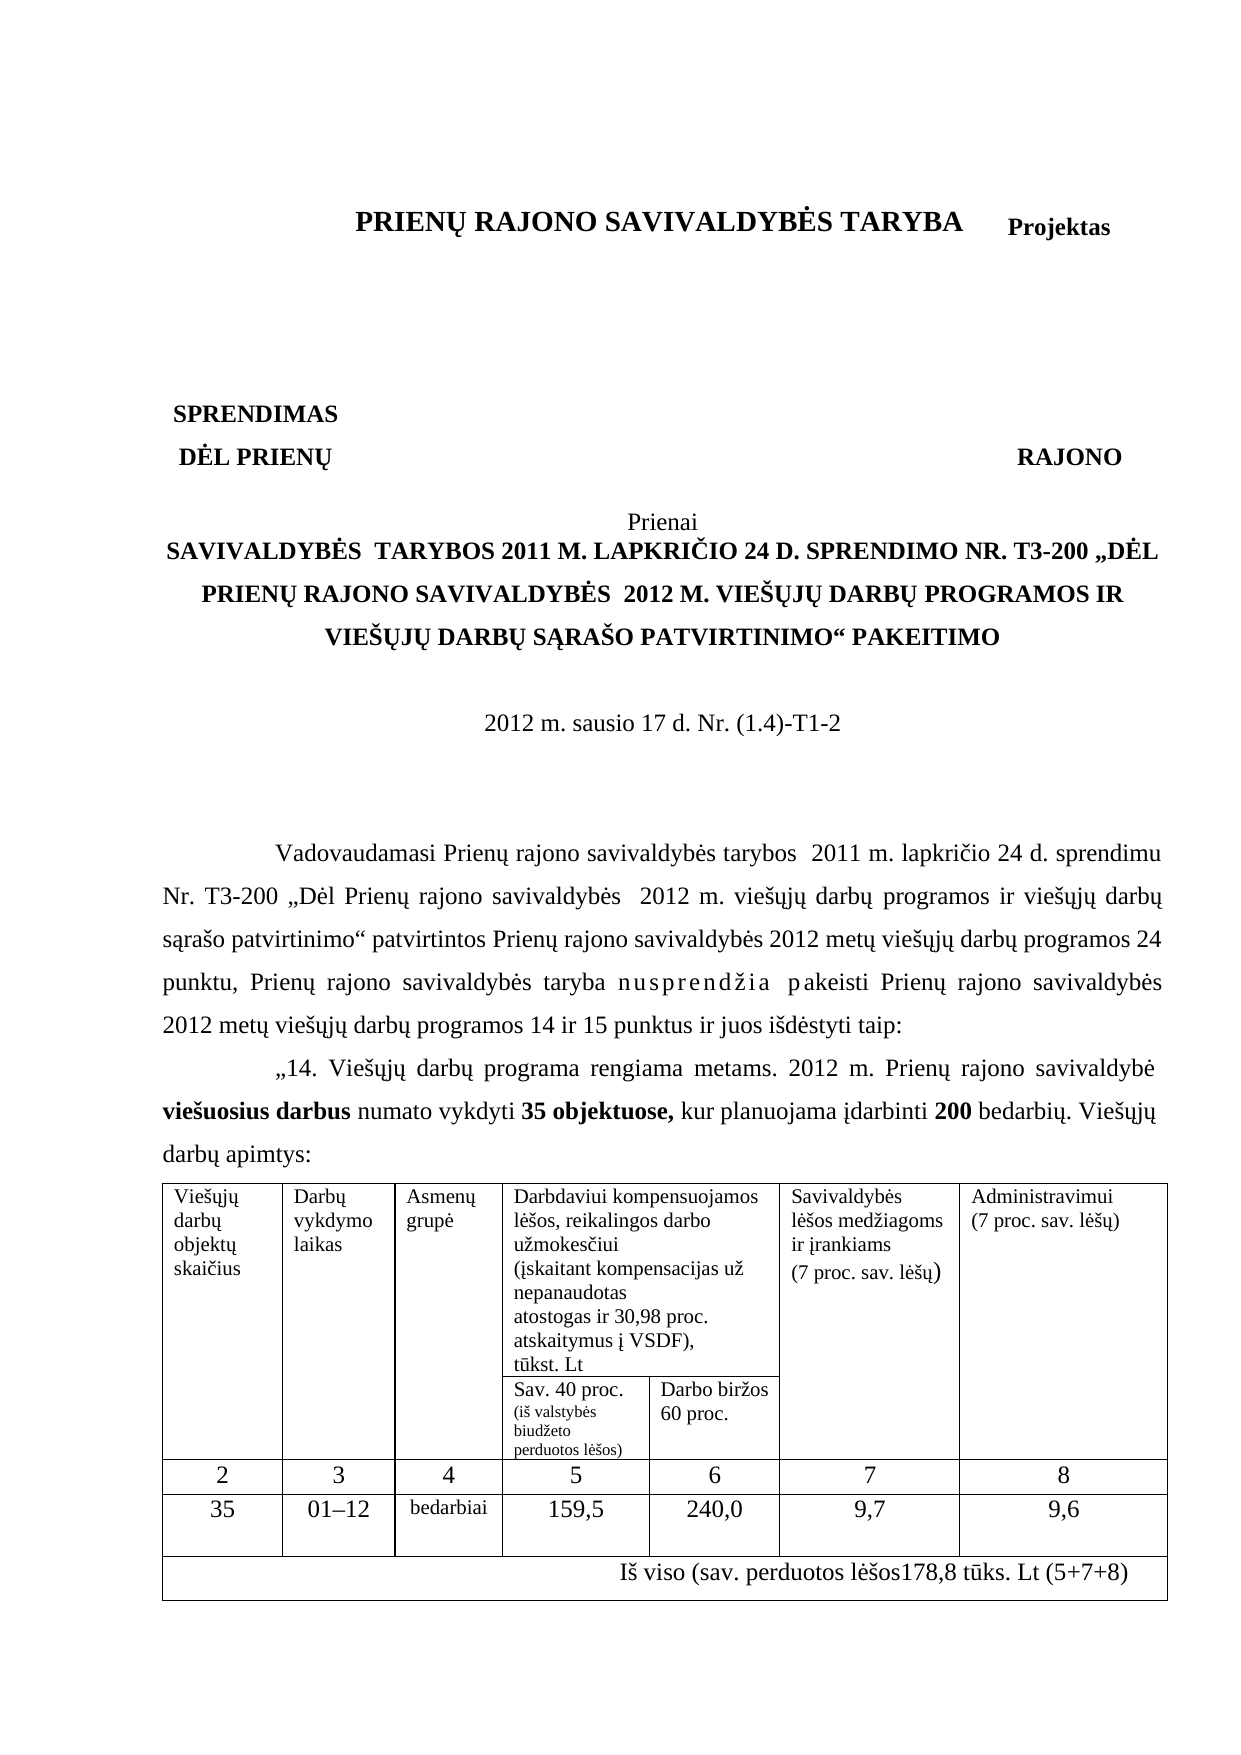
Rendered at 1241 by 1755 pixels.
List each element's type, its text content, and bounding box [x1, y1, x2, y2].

text DĖL PRIENŲ RAJONO SAVIVALDYBĖS TARYBOS 2011 M. LAPKRIČIO 24 D. SPRENDIMO NR. T3-200 „DĖL PRIENŲ RAJONO SAVIVALDYBĖS 2012 M. VIEŠŲJŲ DARBŲ PROGRAMOS IR VIEŠŲJŲ DARBŲ SĄRAŠO PATVIRTINIMO“ PAKEITIMO [162, 442, 1162, 651]
table_cell 159,5 [503, 1495, 649, 1556]
table_cell 7 [780, 1460, 959, 1493]
table_cell 4 [396, 1460, 502, 1493]
table_cell Darbo biržos 60 proc. [650, 1377, 779, 1459]
text [958, 399, 1162, 428]
table_cell 5 [503, 1460, 649, 1493]
text Vadovaudamasi Prienų rajono savivaldybės tarybos 2011 m. lapkričio 24 d. sprendimu Nr. T3-200 „Dėl Prienų rajono savivaldybės 2012 m. viešųjų darbų programos ir viešųjų darbų sąrašo patvirtinimo“ patvirtintos Prienų rajono savivaldybės 2012 metų viešųjų darbų programos 24 punktu, Prienų rajono savivaldybės taryba nusprendžia pakeisti Prienų rajono savivaldybės 2012 metų viešųjų darbų programos 14 ir 15 punktus ir juos išdėstyti taip: [162, 838, 1162, 1039]
table_cell 9,6 [960, 1495, 1167, 1556]
text [162, 212, 330, 241]
text 2012 m. sausio 17 d. Nr. (1.4)-T1-2 [162, 708, 1162, 737]
table_cell 9,7 [780, 1495, 959, 1556]
table_cell 240,0 [650, 1495, 779, 1556]
text Sprendimas [162, 399, 367, 428]
table_cell Sav. 40 proc. (iš valstybės biudžeto perduotos lėšos) [503, 1377, 649, 1459]
text Projektas [989, 212, 1162, 241]
table_header Darbų vykdymo laikas [283, 1184, 394, 1459]
table_header Administravimui (7 proc. sav. lėšų) [960, 1184, 1167, 1459]
table_cell bedarbiai [396, 1495, 502, 1556]
table_header Savivaldybės lėšos medžiagoms ir įrankiams (7 proc. sav. lėšų) [780, 1184, 959, 1459]
table_cell 01–12 [283, 1495, 394, 1556]
table_cell Iš viso (sav. perduotos lėšos178,8 tūks. Lt (5+7+8) [163, 1557, 1167, 1600]
table_cell 8 [960, 1460, 1167, 1493]
table_cell 35 [163, 1495, 282, 1556]
text PRIENŲ RAJONO SAVIVALDYBĖS TARYBA [330, 204, 989, 237]
table_header Viešųjų darbų objektų skaičius [163, 1184, 282, 1459]
table_cell 3 [283, 1460, 394, 1493]
text „14. Viešųjų darbų programa rengiama metams. 2012 m. Prienų rajono savivaldybė viešuosius darbus numato vykdyti 35 objektuose, kur planuojama įdarbinti 200 bedarbių. Viešųjų darbų apimtys: [162, 1053, 1156, 1168]
table_header Darbdaviui kompensuojamos lėšos, reikalingos darbo užmokesčiui (įskaitant kompensacijas už nepanaudotas atostogas ir 30,98 proc. atskaitymus į VSDF), tūkst. Lt [503, 1184, 779, 1376]
table_cell 6 [650, 1460, 779, 1493]
table_header Asmenų grupė [396, 1184, 502, 1459]
text Prienai [367, 507, 958, 536]
table_cell 2 [163, 1460, 282, 1493]
